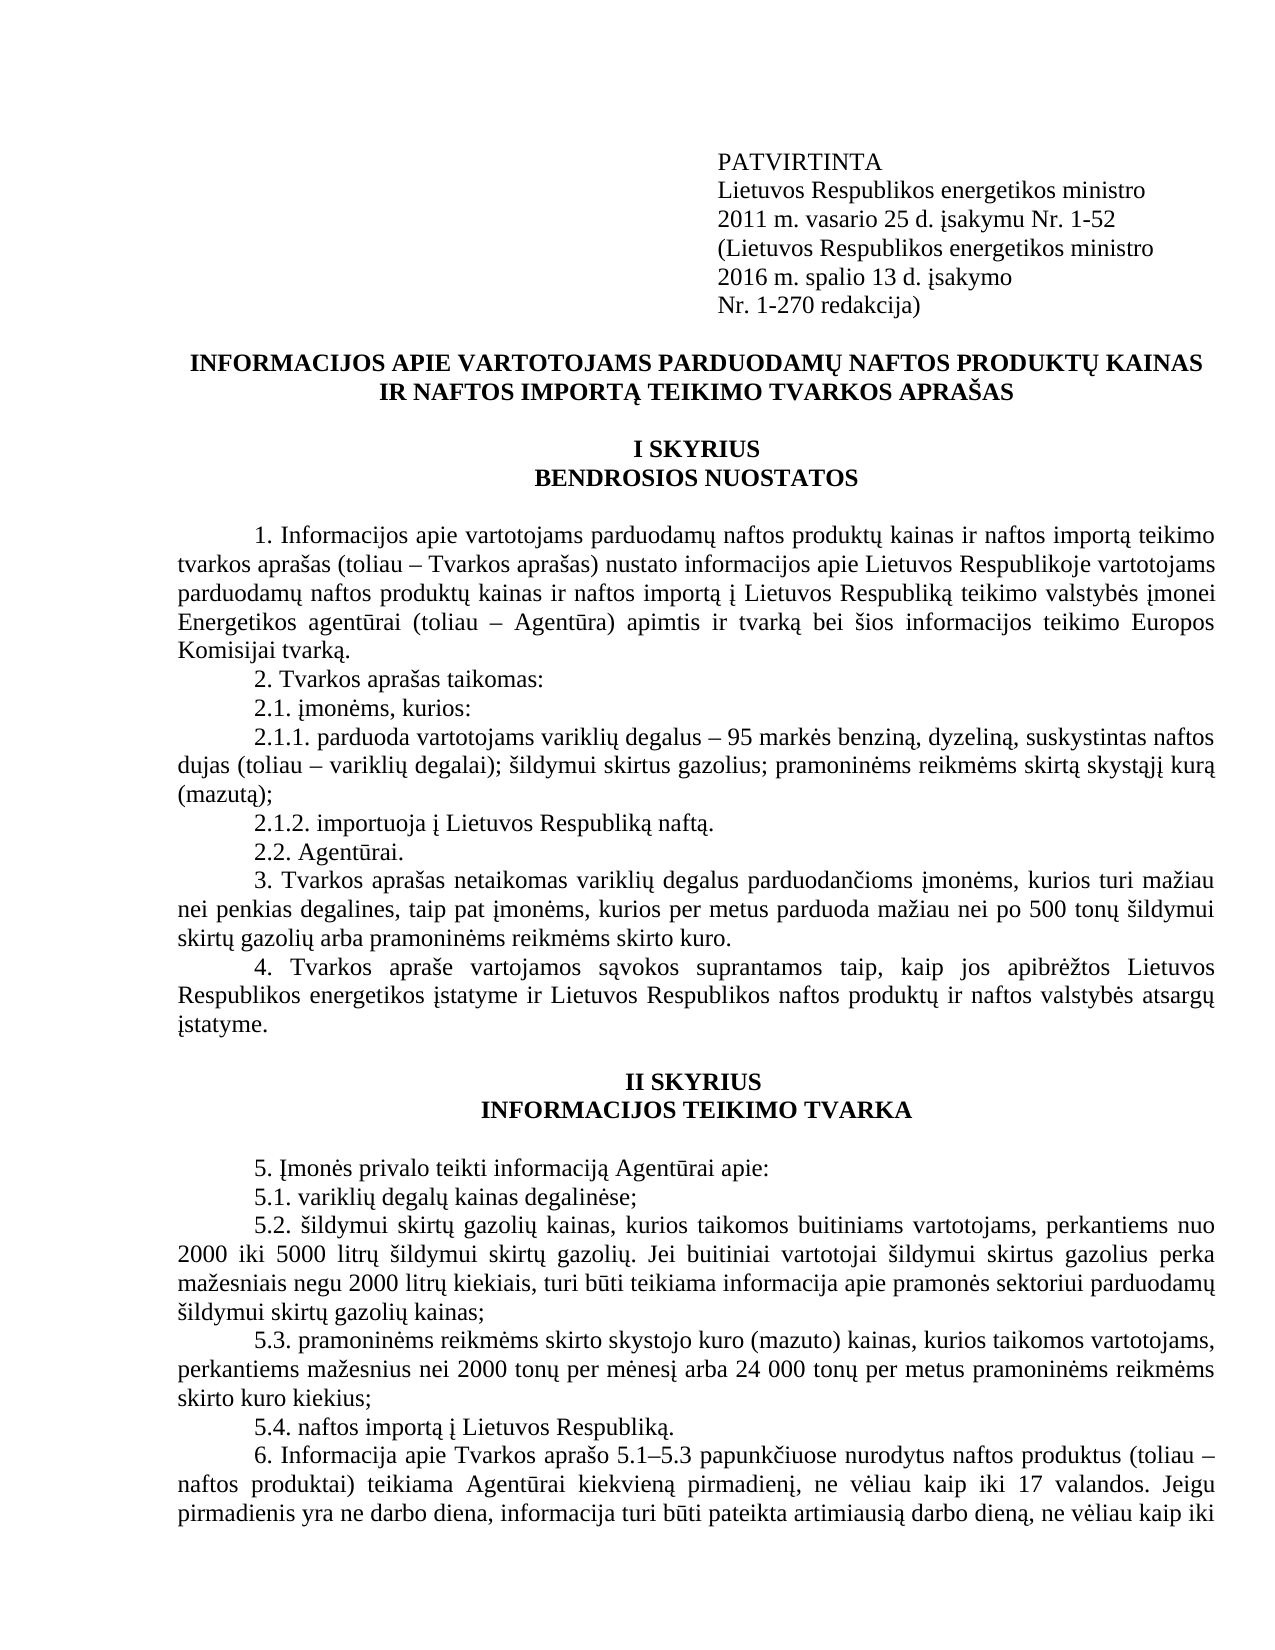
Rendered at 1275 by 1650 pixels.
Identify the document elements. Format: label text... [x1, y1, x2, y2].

text 6. Informacija apie Tvarkos aprašo 5.1–5.3 papunkčiuose nurodytus naftos produktus (toliau – naftos produktai) teikiama Agentūrai kiekvieną pirmadienį, ne vėliau kaip iki 17 valandos. Jeigu pirmadienis yra ne darbo diena, informacija turi būti pateikta artimiausią darbo dieną, ne vėliau kaip iki [177, 1441, 1216, 1527]
text INFORMACIJOS TEIKIMO TVARKA [177, 1096, 1216, 1124]
text Lietuvos Respublikos energetikos ministro [582, 176, 1216, 204]
text 2.1. įmonėms, kurios: [177, 693, 1216, 722]
text Nr. 1-270 redakcija) [582, 291, 1216, 319]
text PATVIRTINTA [582, 147, 1231, 176]
text Bendrosios nuostatos [177, 463, 1216, 492]
text I SKYRIUS [177, 434, 1216, 463]
text 2. Tvarkos aprašas taikomas: [177, 664, 1216, 693]
text 5.3. pramoninėms reikmėms skirto skystojo kuro (mazuto) kainas, kurios taikomos vartotojams, perkantiems mažesnius nei 2000 tonų per mėnesį arba 24 000 tonų per metus pramoninėms reikmėms skirto kuro kiekius; [177, 1326, 1216, 1412]
text 2011 m. vasario 25 d. įsakymu Nr. 1-52 [582, 204, 1216, 233]
text INFORMACIJOS APIE VARTOTOJAMS PARDUODAMŲ NAFTOS PRODUKTŲ KAINAS IR naftos importĄ teikimo tvarkos aprašas [177, 348, 1216, 406]
text 3. Tvarkos aprašas netaikomas variklių degalus parduodančioms įmonėms, kurios turi mažiau nei penkias degalines, taip pat įmonėms, kurios per metus parduoda mažiau nei po 500 tonų šildymui skirtų gazolių arba pramoninėms reikmėms skirto kuro. [177, 866, 1216, 952]
text 4. Tvarkos apraše vartojamos sąvokos suprantamos taip, kaip jos apibrėžtos Lietuvos Respublikos energetikos įstatyme ir Lietuvos Respublikos naftos produktų ir naftos valstybės atsargų įstatyme. [177, 952, 1216, 1038]
text 2.1.2. importuoja į Lietuvos Respubliką naftą. [177, 808, 1216, 837]
text 2016 m. spalio 13 d. įsakymo [582, 262, 1216, 291]
text (Lietuvos Respublikos energetikos ministro [582, 233, 1216, 262]
text 5.4. naftos importą į Lietuvos Respubliką. [177, 1412, 1216, 1441]
text II SKYRIUS [177, 1067, 1216, 1096]
text 2.1.1. parduoda vartotojams variklių degalus – 95 markės benziną, dyzeliną, suskystintas naftos dujas (toliau – variklių degalai); šildymui skirtus gazolius; pramoninėms reikmėms skirtą skystąjį kurą (mazutą); [177, 722, 1216, 808]
text 1. Informacijos apie vartotojams parduodamų naftos produktų kainas ir naftos importą teikimo tvarkos aprašas (toliau – Tvarkos aprašas) nustato informacijos apie Lietuvos Respublikoje vartotojams parduodamų naftos produktų kainas ir naftos importą į Lietuvos Respubliką teikimo valstybės įmonei Energetikos agentūrai (toliau – Agentūra) apimtis ir tvarką bei šios informacijos teikimo Europos Komisijai tvarką. [177, 521, 1216, 664]
text 2.2. Agentūrai. [177, 837, 1216, 866]
text 5.2. šildymui skirtų gazolių kainas, kurios taikomos buitiniams vartotojams, perkantiems nuo 2000 iki 5000 litrų šildymui skirtų gazolių. Jei buitiniai vartotojai šildymui skirtus gazolius perka mažesniais negu 2000 litrų kiekiais, turi būti teikiama informacija apie pramonės sektoriui parduodamų šildymui skirtų gazolių kainas; [177, 1211, 1216, 1326]
text 5.1. variklių degalų kainas degalinėse; [177, 1182, 1216, 1211]
text 5. Įmonės privalo teikti informaciją Agentūrai apie: [177, 1153, 1216, 1182]
